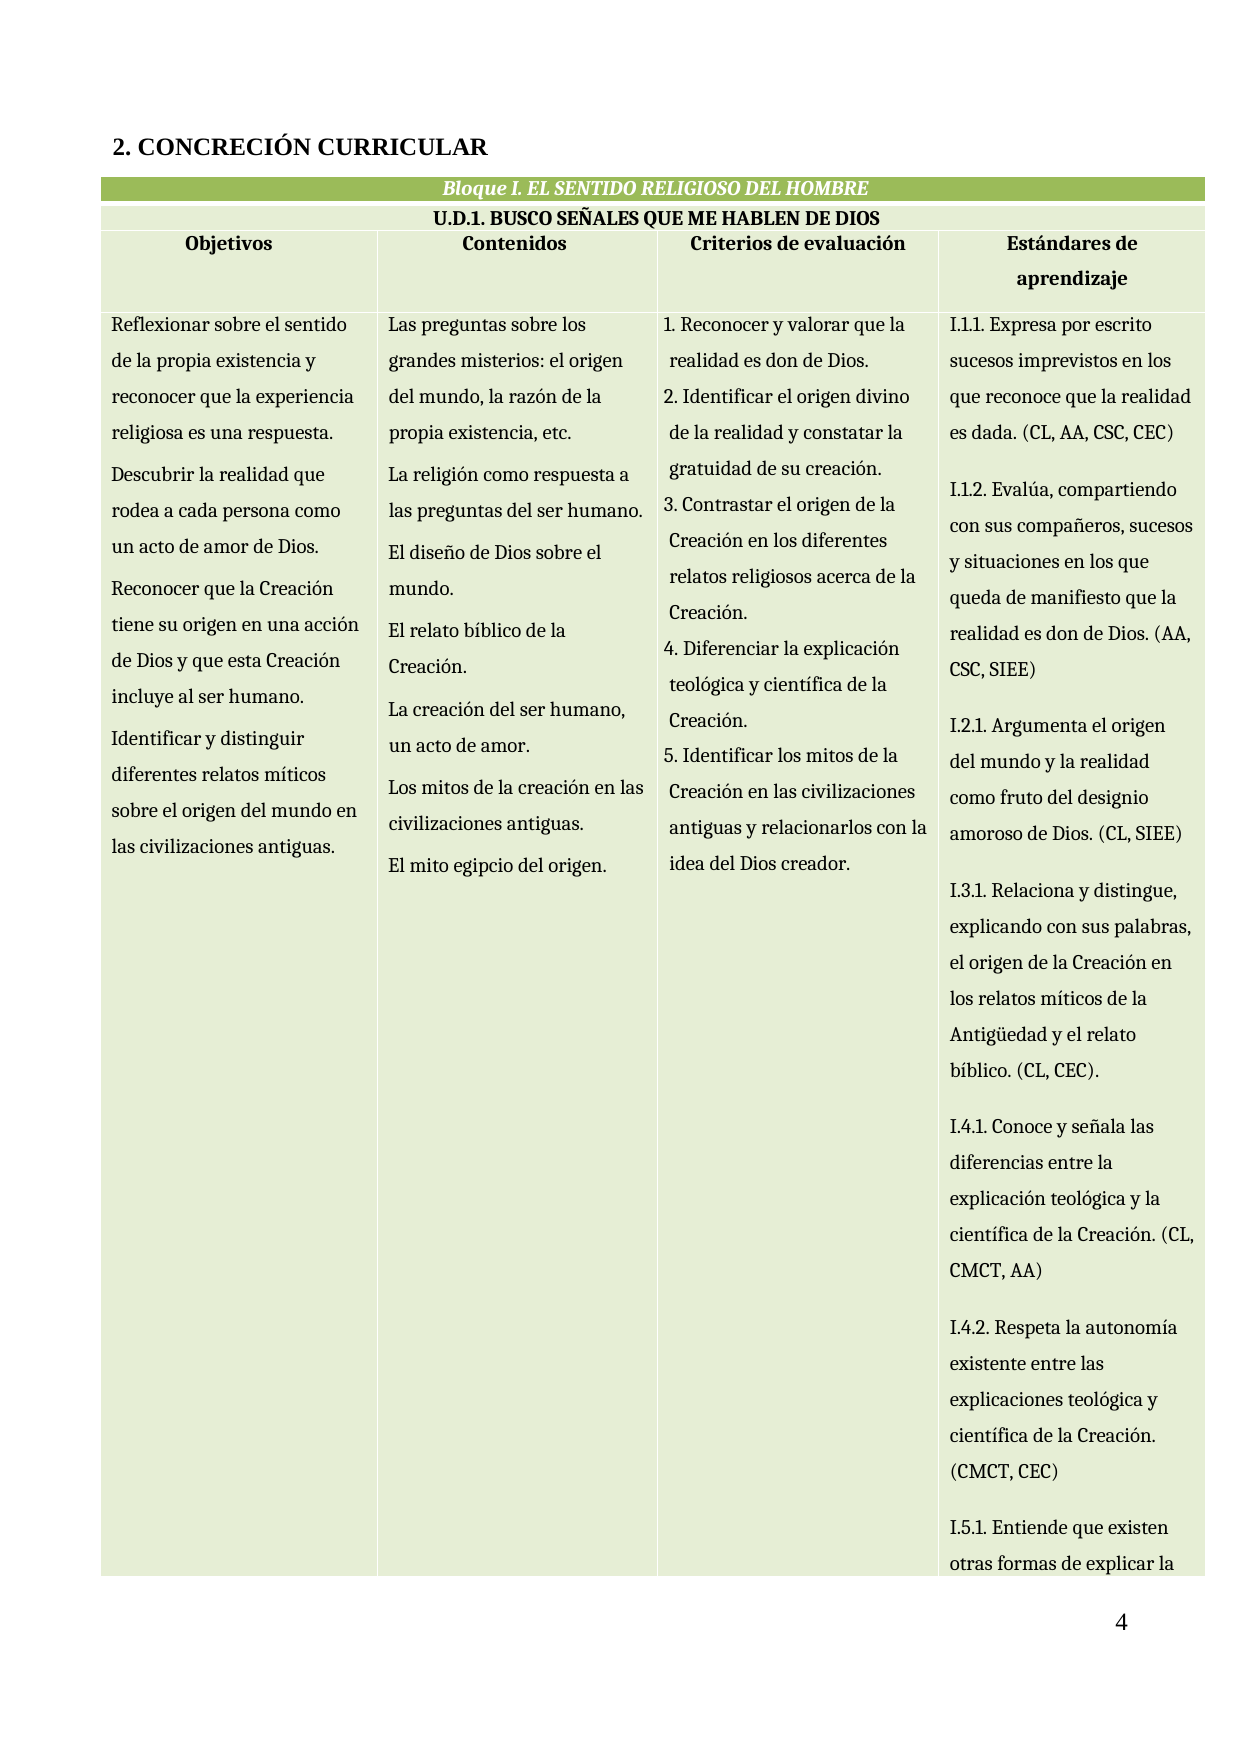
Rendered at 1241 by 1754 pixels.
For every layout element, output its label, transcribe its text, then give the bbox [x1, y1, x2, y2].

table_cell Criterios de evaluación [658, 231, 938, 312]
table_header Bloque I. EL SENTIDO RELIGIOSO DEL HOMBRE [101, 177, 1205, 201]
table_cell Objetivos [101, 231, 377, 312]
table_cell I.1.1. Expresa por escrito sucesos imprevistos en los que reconoce que la realidad es dada. (CL, AA, CSC, CEC) I.1.2. Evalúa, compartiendo con sus compañeros, sucesos y situaciones en los que queda de manifiesto que la realidad es don de Dios. (AA, CSC, SIEE) I.2.1. Argumenta el origen del mundo y la realidad como fruto del designio amoroso de Dios. (CL, SIEE) I.3.1. Relaciona y distingue, explicando con sus palabras, el origen de la Creación en los relatos míticos de la Antigüedad y el relato bíblico. (CL, CEC). I.4.1. Conoce y señala las diferencias entre la explicación teológica y la científica de la Creación. (CL, CMCT, AA) I.4.2. Respeta la autonomía existente entre las explicaciones teológica y científica de la Creación. (CMCT, CEC) I.5.1. Entiende que existen otras formas de explicar la [939, 313, 1205, 1576]
table_cell 1. Reconocer y valorar que la realidad es don de Dios. 2. Identificar el origen divino de la realidad y constatar la gratuidad de su creación. 3. Contrastar el origen de la Creación en los diferentes relatos religiosos acerca de la Creación. 4. Diferenciar la explicación teológica y científica de la Creación. 5. Identificar los mitos de la Creación en las civilizaciones antiguas y relacionarlos con la idea del Dios creador. [658, 313, 938, 1576]
table_cell U.D.1. BUSCO SEÑALES QUE ME HABLEN DE DIOS [101, 206, 1205, 230]
text 2. CONCRECIÓN CURRICULAR [112, 132, 1128, 161]
table_cell Estándares de aprendizaje [939, 231, 1205, 312]
table_cell Reflexionar sobre el sentido de la propia existencia y reconocer que la experiencia religiosa es una respuesta. Descubrir la realidad que rodea a cada persona como un acto de amor de Dios. Reconocer que la Creación tiene su origen en una acción de Dios y que esta Creación incluye al ser humano. Identificar y distinguir diferentes relatos míticos sobre el origen del mundo en las civilizaciones antiguas. [101, 313, 377, 1576]
table_cell Contenidos [378, 231, 657, 312]
table_cell Las preguntas sobre los grandes misterios: el origen del mundo, la razón de la propia existencia, etc. La religión como respuesta a las preguntas del ser humano. El diseño de Dios sobre el mundo. El relato bíblico de la Creación. La creación del ser humano, un acto de amor. Los mitos de la creación en las civilizaciones antiguas. El mito egipcio del origen. [378, 313, 657, 1576]
